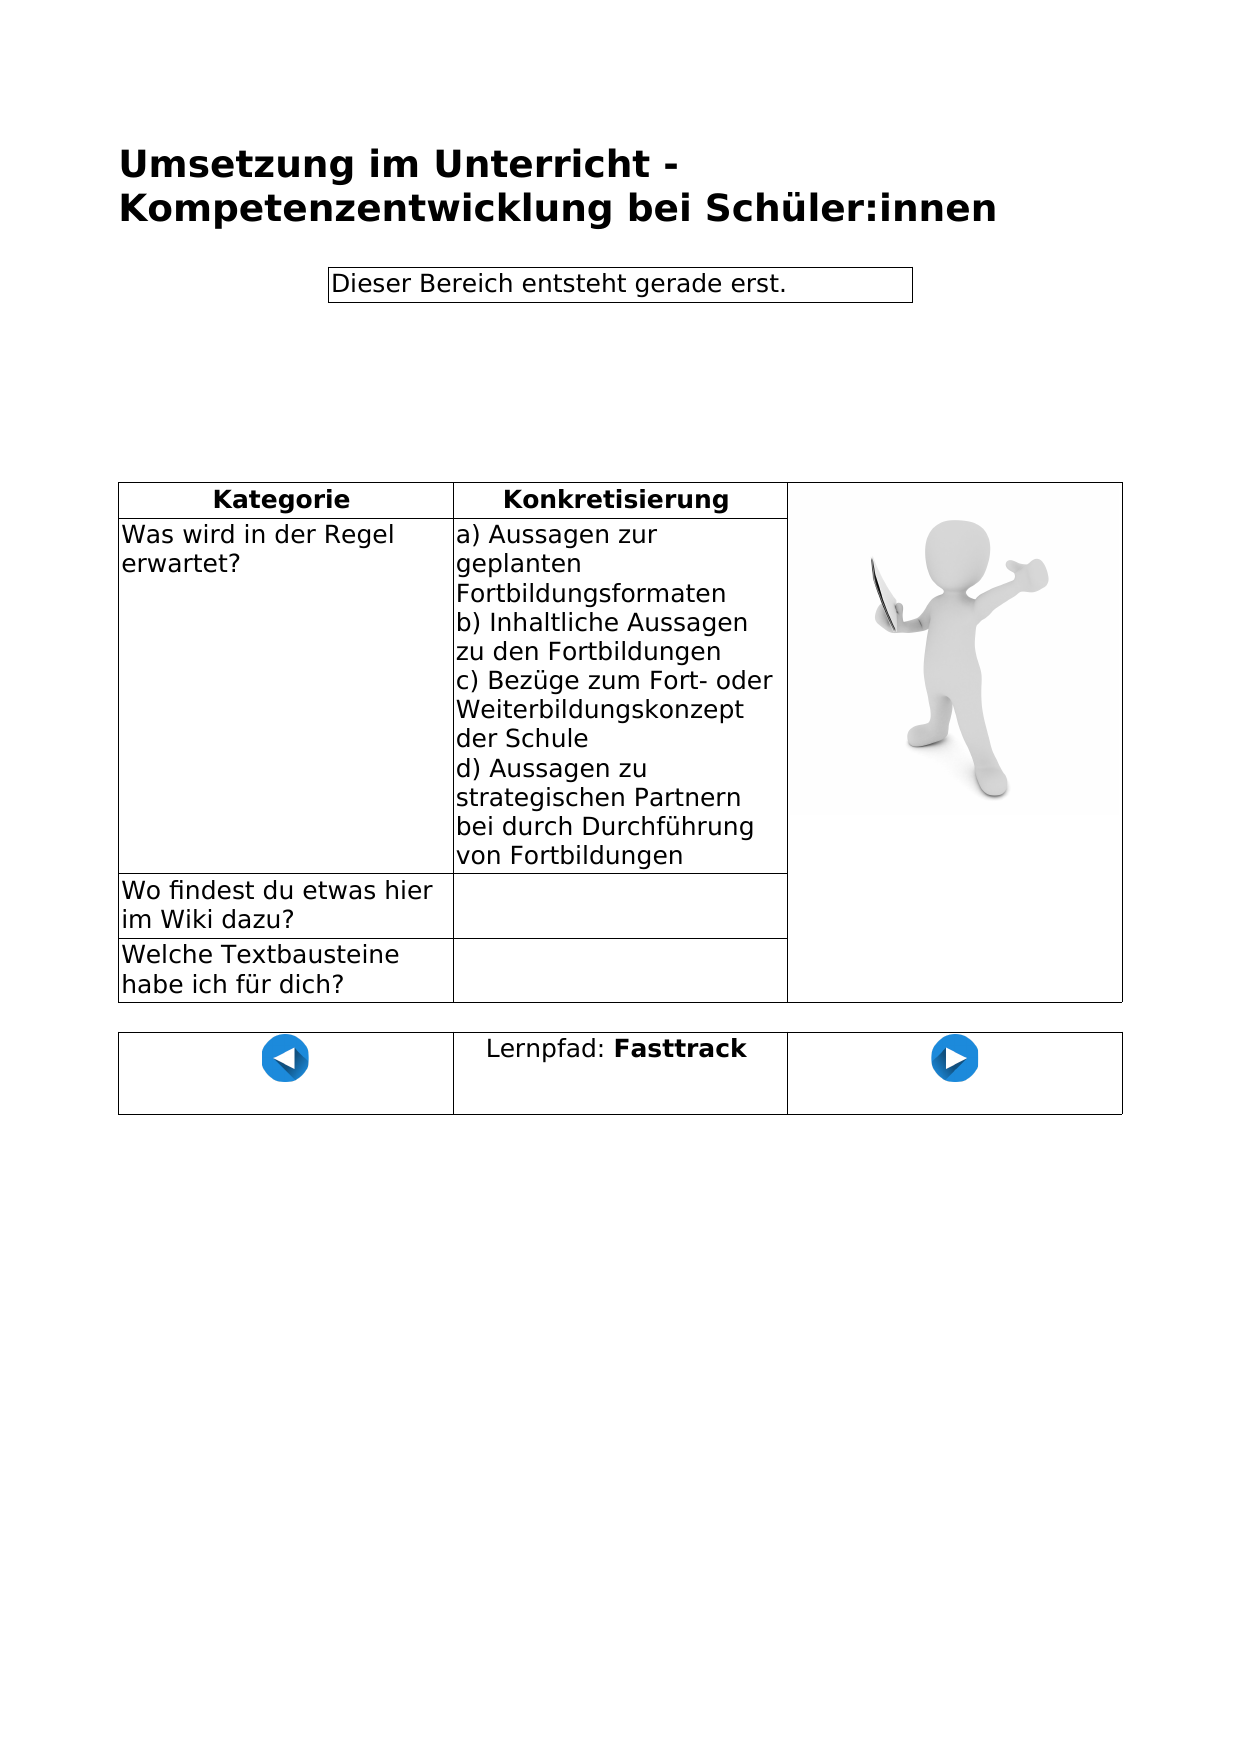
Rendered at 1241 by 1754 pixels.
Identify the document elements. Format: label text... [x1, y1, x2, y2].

table_cell [454, 874, 787, 938]
picture [790, 485, 1120, 815]
table_cell a) Aussagen zur geplanten Fortbildungsformaten b) Inhaltliche Aussagen zu den Fortbildungen c) Bezüge zum Fort- oder Weiterbildungskonzept der Schule d) Aussagen zu strategischen Partnern bei durch Durchführung von Fortbildungen [454, 519, 787, 873]
subtitle Umsetzung im Unterricht - Kompetenzentwicklung bei Schüler:innen [118, 143, 1122, 230]
picture [931, 1034, 979, 1082]
table_header [788, 1033, 1122, 1113]
table_header Kategorie [119, 483, 453, 517]
table_header Dieser Bereich entsteht gerade erst. [329, 268, 912, 302]
table_header [788, 483, 1122, 1002]
table_cell Welche Textbausteine habe ich für dich? [119, 939, 453, 1002]
table_header Konkretisierung [454, 483, 787, 517]
table_cell [454, 939, 787, 1002]
table_cell Was wird in der Regel erwartet? [119, 519, 453, 873]
table_cell Wo findest du etwas hier im Wiki dazu? [119, 874, 453, 938]
table_header Lernpfad: Fasttrack [454, 1033, 787, 1113]
picture [262, 1034, 309, 1082]
table_header [119, 1033, 453, 1113]
